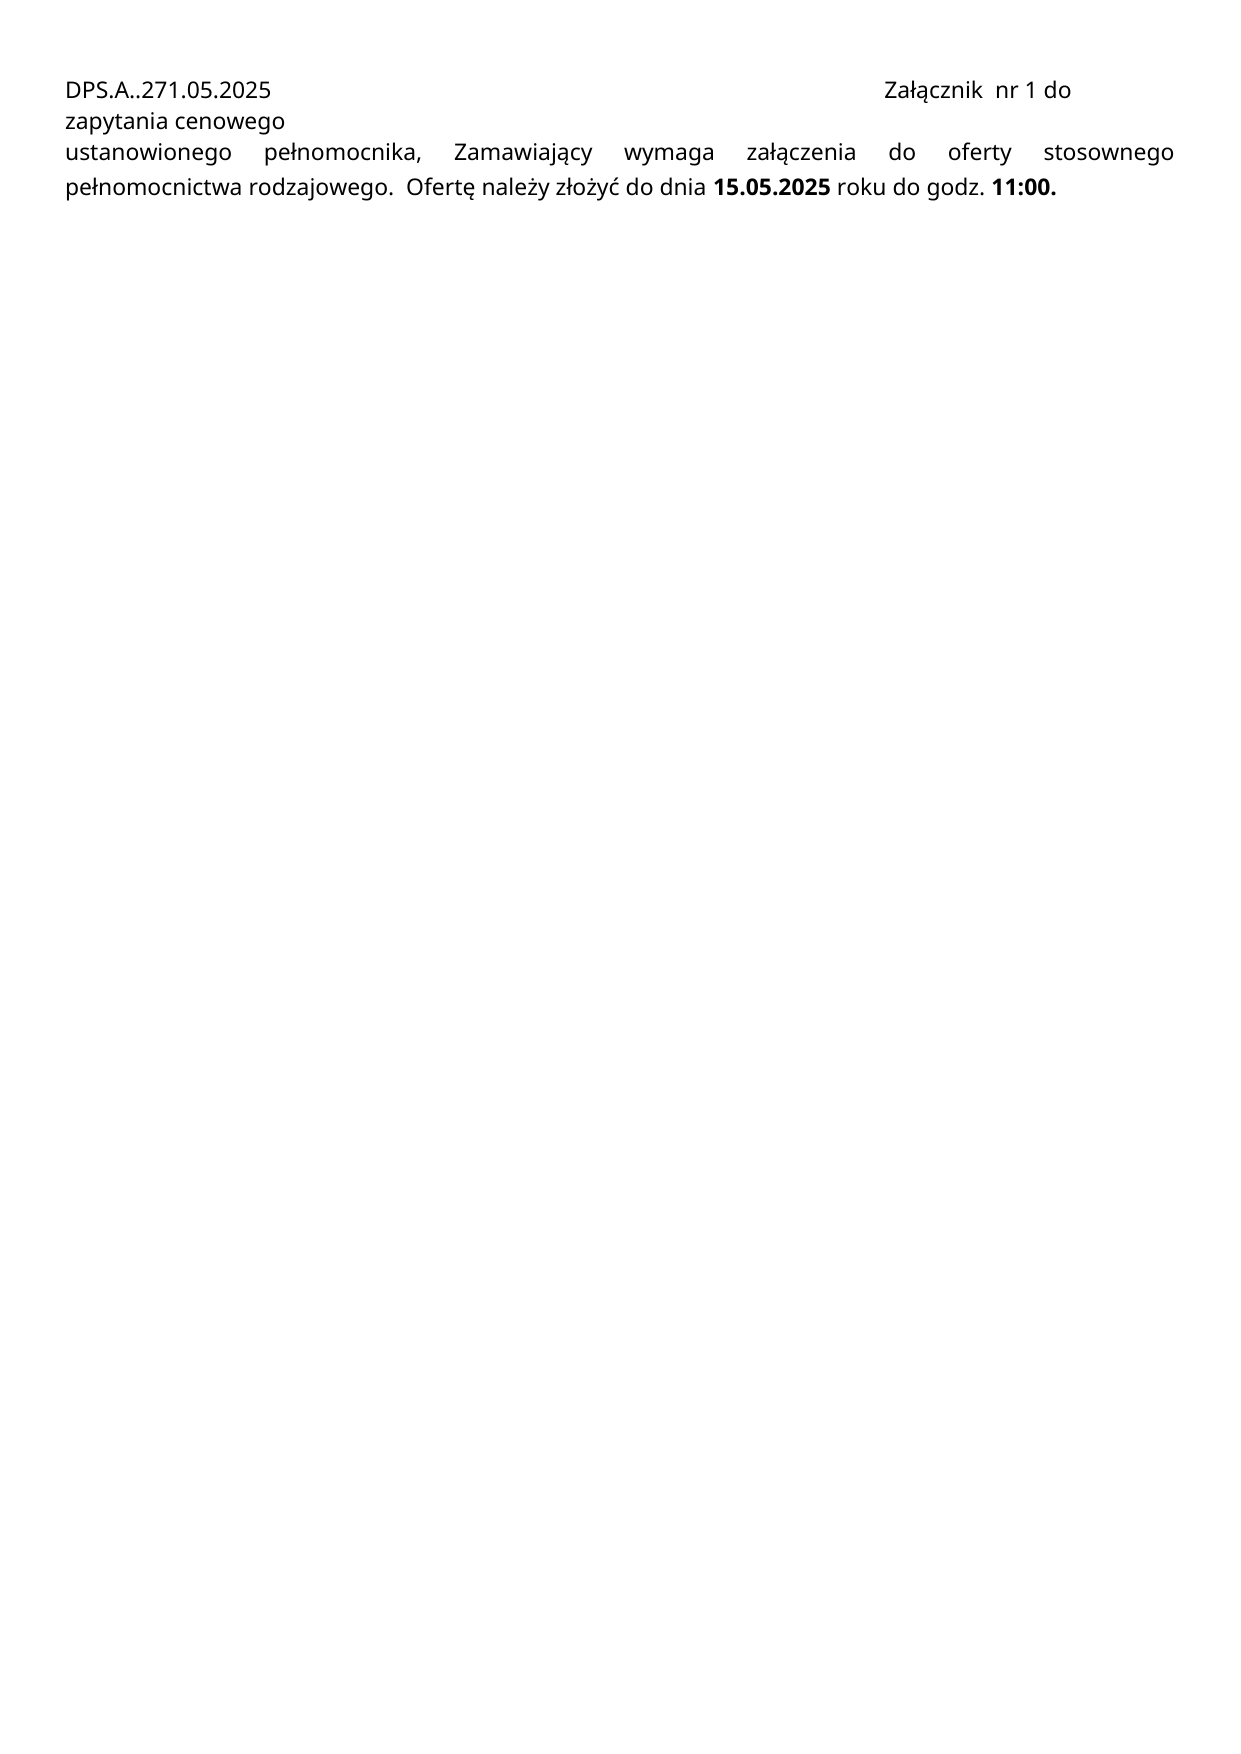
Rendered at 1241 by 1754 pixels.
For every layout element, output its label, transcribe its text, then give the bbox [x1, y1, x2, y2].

text ustanowionego pełnomocnika, Zamawiający wymaga załączenia do oferty stosownego pełnomocnictwa rodzajowego. Ofertę należy złożyć do dnia 15.05.2025 roku do godz. 11:00. [65, 136, 1175, 202]
